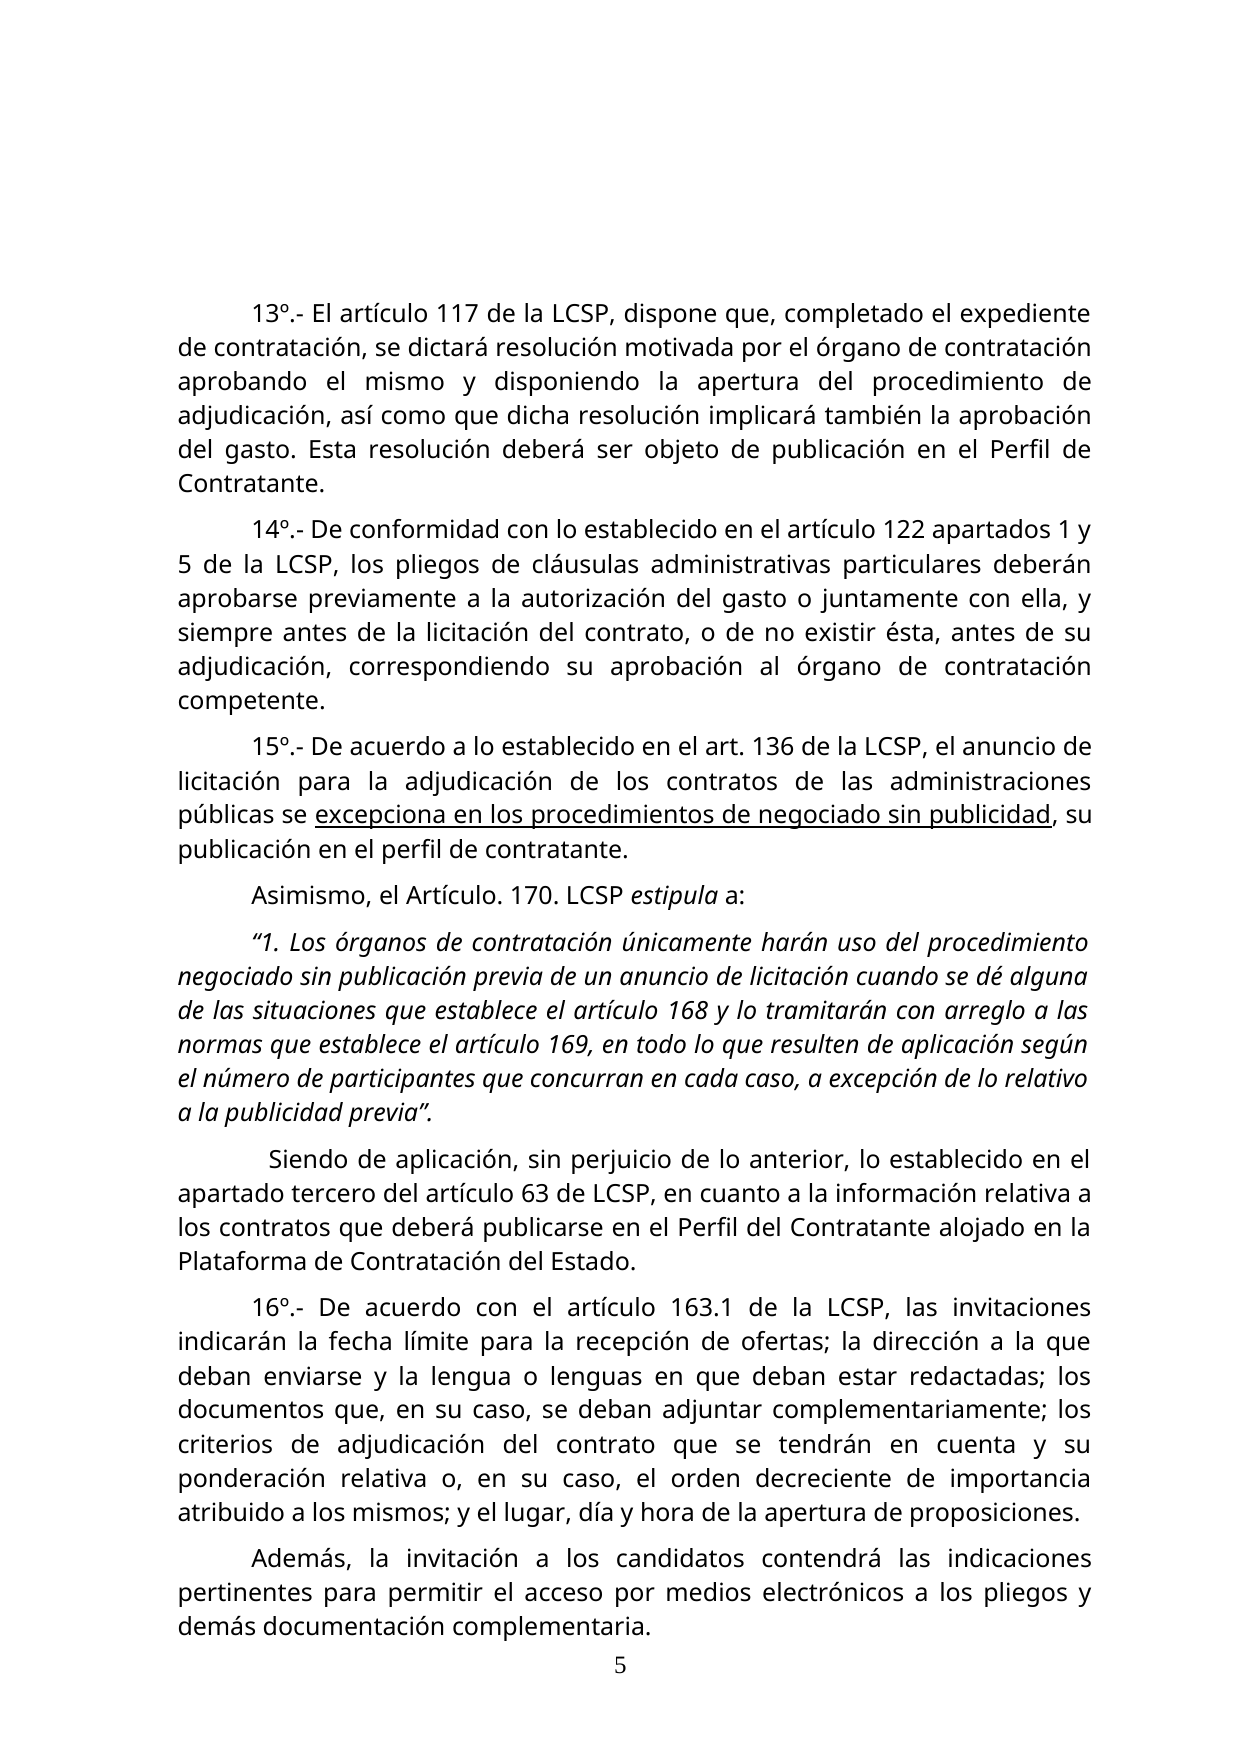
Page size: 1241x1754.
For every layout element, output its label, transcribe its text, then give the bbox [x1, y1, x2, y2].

text 16º.- De acuerdo con el artículo 163.1 de la LCSP, las invitaciones indicarán la fecha límite para la recepción de ofertas; la dirección a la que deban enviarse y la lengua o lenguas en que deban estar redactadas; los documentos que, en su caso, se deban adjuntar complementariamente; los criterios de adjudicación del contrato que se tendrán en cuenta y su ponderación relativa o, en su caso, el orden decreciente de importancia atribuido a los mismos; y el lugar, día y hora de la apertura de proposiciones. [177, 1290, 1093, 1528]
text 13º.- El artículo 117 de la LCSP, dispone que, completado el expediente de contratación, se dictará resolución motivada por el órgano de contratación aprobando el mismo y disponiendo la apertura del procedimiento de adjudicación, así como que dicha resolución implicará también la aprobación del gasto. Esta resolución deberá ser objeto de publicación en el Perfil de Contratante. [177, 295, 1093, 500]
text Además, la invitación a los candidatos contendrá las indicaciones pertinentes para permitir el acceso por medios electrónicos a los pliegos y demás documentación complementaria. [177, 1541, 1093, 1643]
text Asimismo, el Artículo. 170. LCSP estipula a: [177, 878, 1093, 912]
text Siendo de aplicación, sin perjuicio de lo anterior, lo establecido en el apartado tercero del artículo 63 de LCSP, en cuanto a la información relativa a los contratos que deberá publicarse en el Perfil del Contratante alojado en la Plataforma de Contratación del Estado. [177, 1141, 1093, 1277]
text “1. Los órganos de contratación únicamente harán uso del procedimiento negociado sin publicación previa de un anuncio de licitación cuando se dé alguna de las situaciones que establece el artículo 168 y lo tramitarán con arreglo a las normas que establece el artículo 169, en todo lo que resulten de aplicación según el número de participantes que concurran en cada caso, a excepción de lo relativo a la publicidad previa”. [177, 924, 1093, 1129]
text 15º.- De acuerdo a lo establecido en el art. 136 de la LCSP, el anuncio de licitación para la adjudicación de los contratos de las administraciones públicas se excepciona en los procedimientos de negociado sin publicidad, su publicación en el perfil de contratante. [177, 729, 1093, 865]
text 14º.- De conformidad con lo establecido en el artículo 122 apartados 1 y 5 de la LCSP, los pliegos de cláusulas administrativas particulares deberán aprobarse previamente a la autorización del gasto o juntamente con ella, y siempre antes de la licitación del contrato, o de no existir ésta, antes de su adjudicación, correspondiendo su aprobación al órgano de contratación competente. [177, 512, 1093, 717]
